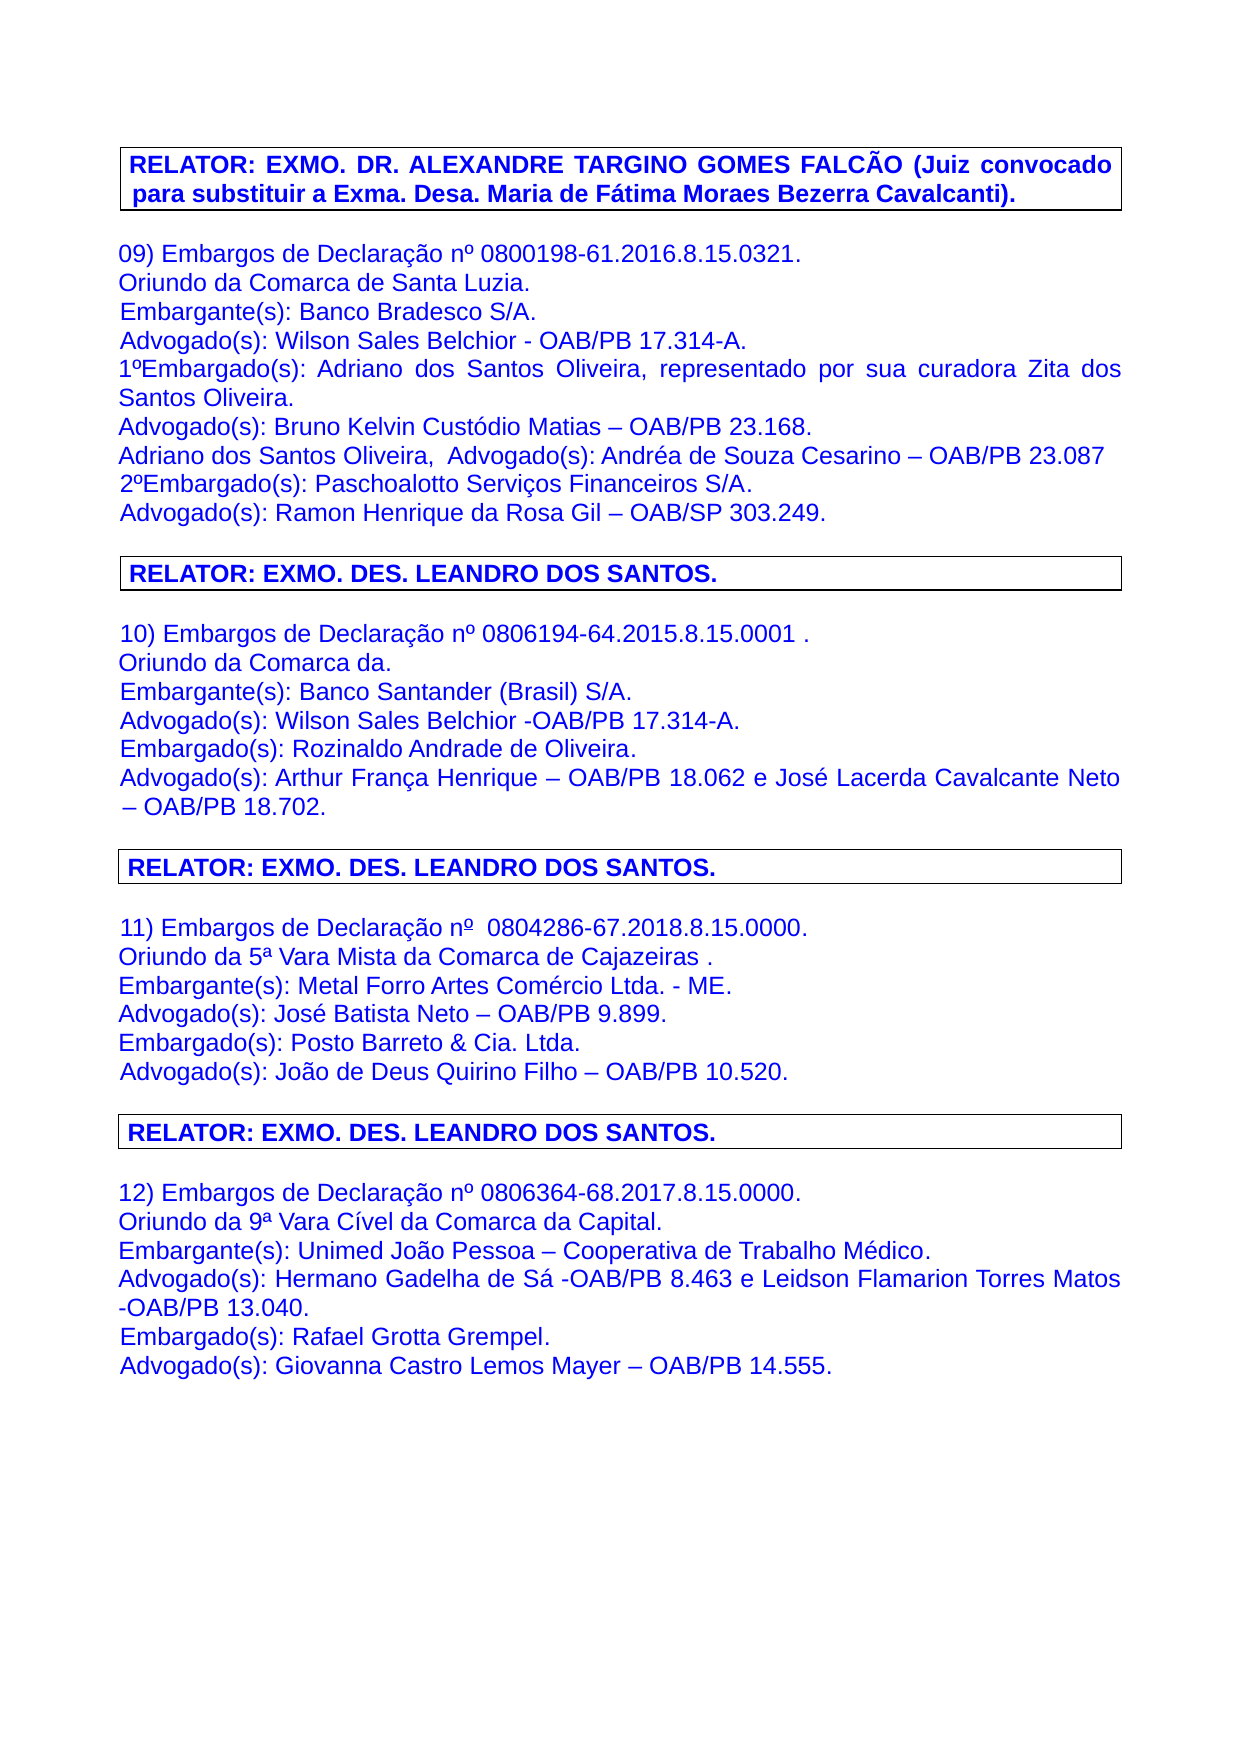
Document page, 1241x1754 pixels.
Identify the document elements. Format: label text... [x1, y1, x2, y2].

text Advogado(s): Ramon Henrique da Rosa Gil – OAB/SP 303.249. [119, 498, 1122, 527]
text 11) Embargos de Declaração nº 0804286-67.2018.8.15.0000. [119, 913, 1122, 942]
text Oriundo da 9ª Vara Cível da Comarca da Capital. [118, 1207, 1122, 1236]
text 09) Embargos de Declaração nº 0800198-61.2016.8.15.0321. [118, 239, 1122, 268]
text Advogado(s): José Batista Neto – OAB/PB 9.899. [118, 999, 1122, 1028]
text Advogado(s): Hermano Gadelha de Sá -OAB/PB 8.463 e Leidson Flamarion Torres Matos -OAB/PB 13.040. [118, 1264, 1122, 1322]
text Adriano dos Santos Oliveira, Advogado(s): Andréa de Souza Cesarino – OAB/PB 23.087 [118, 441, 1122, 469]
text Advogado(s): João de Deus Quirino Filho – OAB/PB 10.520. [119, 1057, 1122, 1086]
text Embargante(s): Banco Bradesco S/A. [119, 297, 1122, 326]
text Advogado(s): Giovanna Castro Lemos Mayer – OAB/PB 14.555. [119, 1351, 1122, 1379]
text RELATOR: EXMO. DES. LEANDRO DOS SANTOS. [121, 557, 1121, 589]
text Oriundo da Comarca da. [118, 648, 1122, 677]
text 10) Embargos de Declaração nº 0806194-64.2015.8.15.0001 . [119, 619, 1122, 648]
text Advogado(s): Bruno Kelvin Custódio Matias – OAB/PB 23.168. [118, 412, 1122, 441]
text Embargante(s): Metal Forro Artes Comércio Ltda. - ME. [118, 971, 1122, 999]
text Embargado(s): Rafael Grotta Grempel. [119, 1322, 1122, 1351]
text Oriundo da Comarca de Santa Luzia. [118, 268, 1122, 297]
text Advogado(s): Wilson Sales Belchior - OAB/PB 17.314-A. [119, 326, 1122, 354]
text 12) Embargos de Declaração nº 0806364-68.2017.8.15.0000. [118, 1178, 1122, 1207]
text Embargado(s): Rozinaldo Andrade de Oliveira. [119, 734, 1122, 763]
text RELATOR: EXMO. DES. LEANDRO DOS SANTOS. [119, 850, 1121, 883]
text 2ºEmbargado(s): Paschoalotto Serviços Financeiros S/A. [119, 469, 1122, 498]
text Oriundo da 5ª Vara Mista da Comarca de Cajazeiras . [118, 942, 1122, 971]
text RELATOR: EXMO. DR. ALEXANDRE TARGINO GOMES FALCÃO (Juiz convocado para substituir a Exma. Desa. Maria de Fátima Moraes Bezerra Cavalcanti). [121, 148, 1121, 209]
text Embargado(s): Posto Barreto & Cia. Ltda. [118, 1028, 1122, 1057]
text Advogado(s): Arthur França Henrique – OAB/PB 18.062 e José Lacerda Cavalcante Neto – OAB/PB 18.702. [119, 763, 1122, 821]
text 1ºEmbargado(s): Adriano dos Santos Oliveira, representado por sua curadora Zita dos Santos Oliveira. [118, 354, 1122, 412]
text Advogado(s): Wilson Sales Belchior -OAB/PB 17.314-A. [119, 706, 1122, 734]
text RELATOR: EXMO. DES. LEANDRO DOS SANTOS. [119, 1115, 1121, 1148]
text Embargante(s): Unimed João Pessoa – Cooperativa de Trabalho Médico. [118, 1236, 1122, 1264]
text Embargante(s): Banco Santander (Brasil) S/A. [119, 677, 1122, 706]
